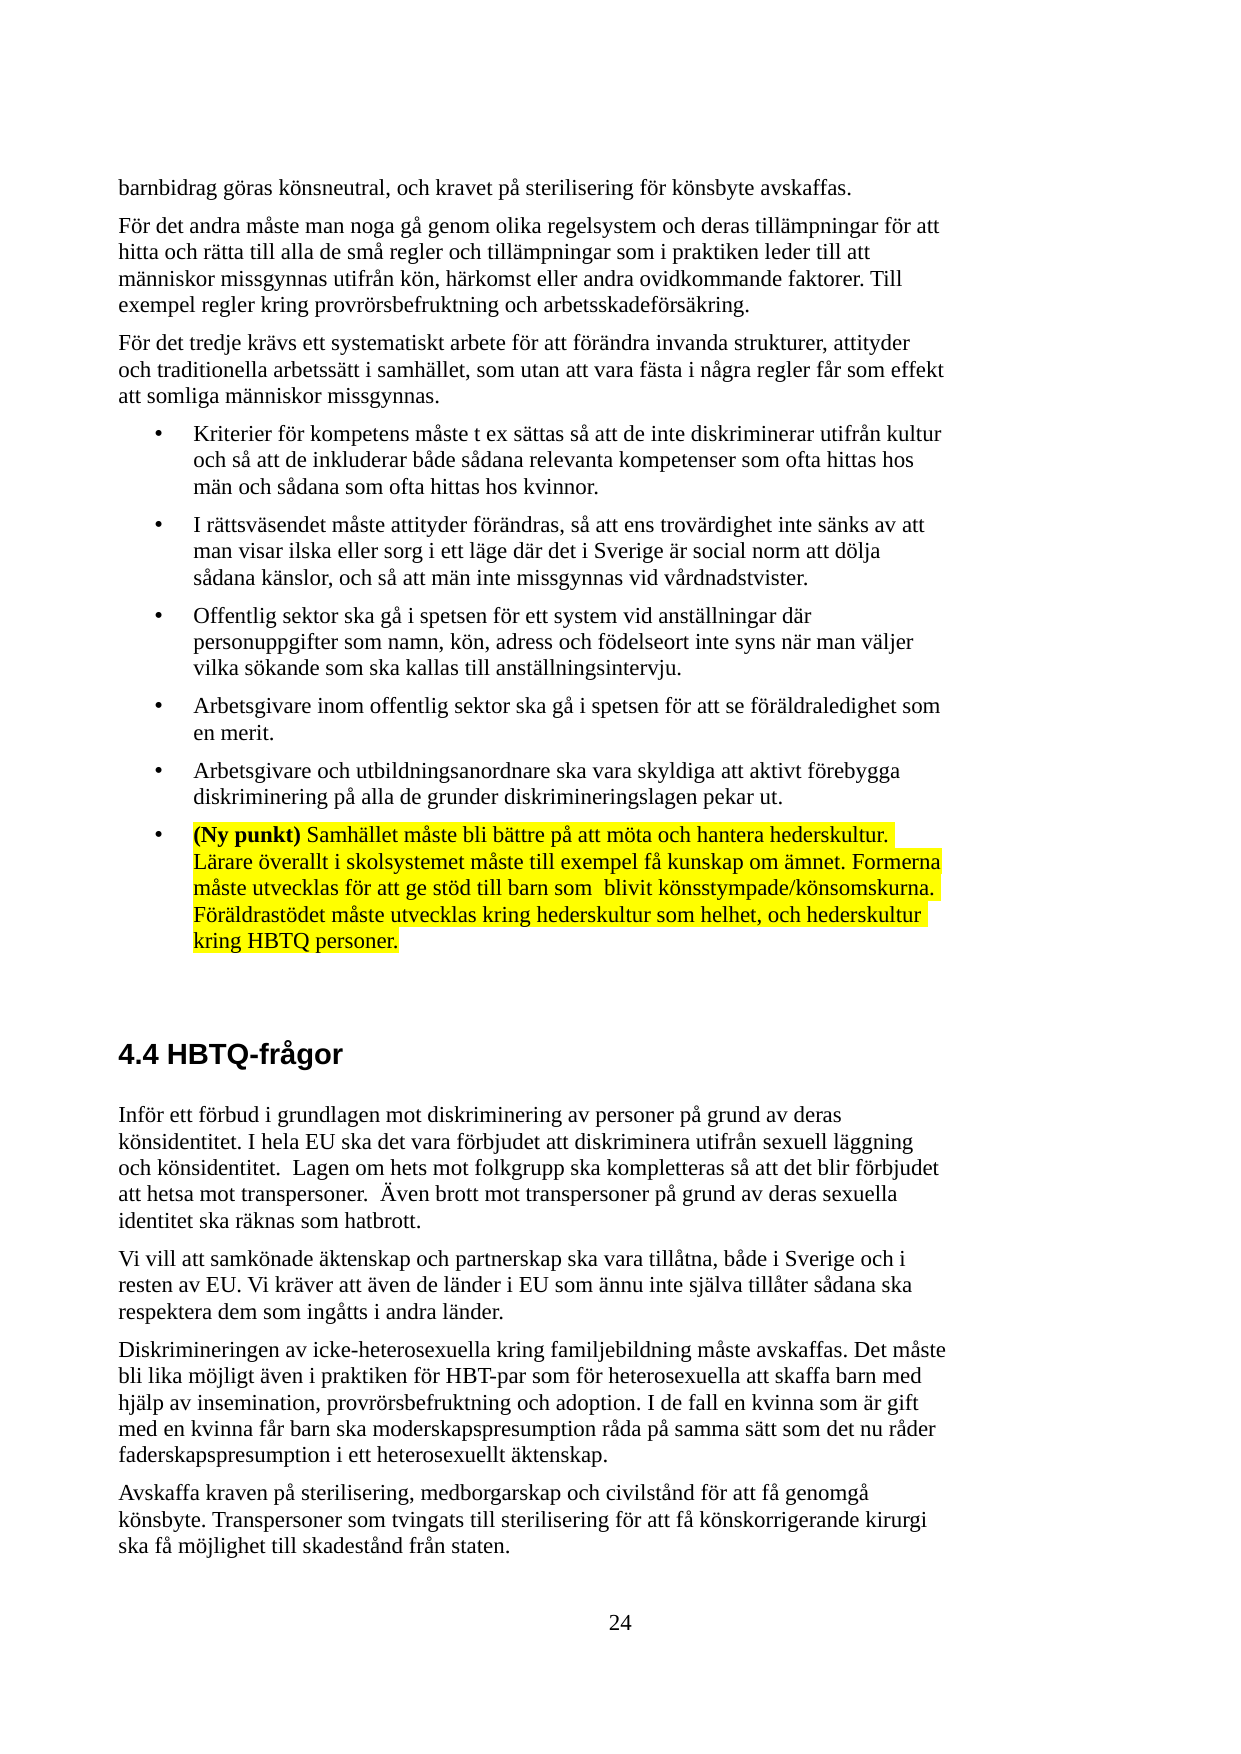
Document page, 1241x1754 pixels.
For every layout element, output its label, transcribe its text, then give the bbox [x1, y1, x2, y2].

list Arbetsgivare och utbildningsanordnare ska vara skyldiga att aktivt förebygga diskriminering på alla de grunder diskrimineringslagen pekar ut. [154, 757, 948, 810]
text För det tredje krävs ett systematiskt arbete för att förändra invanda strukturer, attityder och traditionella arbetssätt i samhället, som utan att vara fästa i några regler får som effekt att somliga människor missgynnas. [118, 329, 948, 408]
list Offentlig sektor ska gå i spetsen för ett system vid anställningar där personuppgifter som namn, kön, adress och födelseort inte syns när man väljer vilka sökande som ska kallas till anställningsintervju. [154, 602, 948, 681]
list Arbetsgivare inom offentlig sektor ska gå i spetsen för att se föräldraledighet som en merit. [154, 693, 948, 745]
list (Ny punkt) Samhället måste bli bättre på att möta och hantera hederskultur. Lärare överallt i skolsystemet måste till exempel få kunskap om ämnet. Formerna måste utvecklas för att ge stöd till barn som blivit könsstympade/könsomskurna. Föräldrastödet måste utvecklas kring hederskultur som helhet, och hederskultur kring HBTQ personer. [154, 822, 947, 953]
list Kriterier för kompetens måste t ex sättas så att de inte diskriminerar utifrån kultur och så att de inkluderar både sådana relevanta kompetenser som ofta hittas hos män och sådana som ofta hittas hos kvinnor. [154, 420, 948, 499]
text Vi vill att samkönade äktenskap och partnerskap ska vara tillåtna, både i Sverige och i resten av EU. Vi kräver att även de länder i EU som ännu inte själva tillåter sådana ska respektera dem som ingåtts i andra länder. [118, 1245, 948, 1324]
text För det andra måste man noga gå genom olika regelsystem och deras tillämpningar för att hitta och rätta till alla de små regler och tillämpningar som i praktiken leder till att människor missgynnas utifrån kön, härkomst eller andra ovidkommande faktorer. Till exempel regler kring provrörsbefruktning och arbetsskadeförsäkring. [118, 212, 948, 317]
text Avskaffa kraven på sterilisering, medborgarskap och civilstånd för att få genomgå könsbyte. Transpersoner som tvingats till sterilisering för att få könskorrigerande kirurgi ska få möjlighet till skadestånd från staten. [118, 1479, 948, 1558]
text barnbidrag göras könsneutral, och kravet på sterilisering för könsbyte avskaffas. [118, 174, 948, 200]
subtitle 4.4 HBTQ-frågor [118, 1037, 948, 1071]
text Diskrimineringen av icke-heterosexuella kring familjebildning måste avskaffas. Det måste bli lika möjligt även i praktiken för HBT-par som för heterosexuella att skaffa barn med hjälp av insemination, provrörsbefruktning och adoption. I de fall en kvinna som är gift med en kvinna får barn ska moderskapspresumption råda på samma sätt som det nu råder faderskapspresumption i ett heterosexuellt äktenskap. [118, 1336, 948, 1468]
text Inför ett förbud i grundlagen mot diskriminering av personer på grund av deras könsidentitet. I hela EU ska det vara förbjudet att diskriminera utifrån sexuell läggning och könsidentitet. Lagen om hets mot folkgrupp ska kompletteras så att det blir förbjudet att hetsa mot transpersoner. Även brott mot transpersoner på grund av deras sexuella identitet ska räknas som hatbrott. [118, 1101, 948, 1233]
list I rättsväsendet måste attityder förändras, så att ens trovärdighet inte sänks av att man visar ilska eller sorg i ett läge där det i Sverige är social norm att dölja sådana känslor, och så att män inte missgynnas vid vårdnadstvister. [154, 511, 948, 590]
